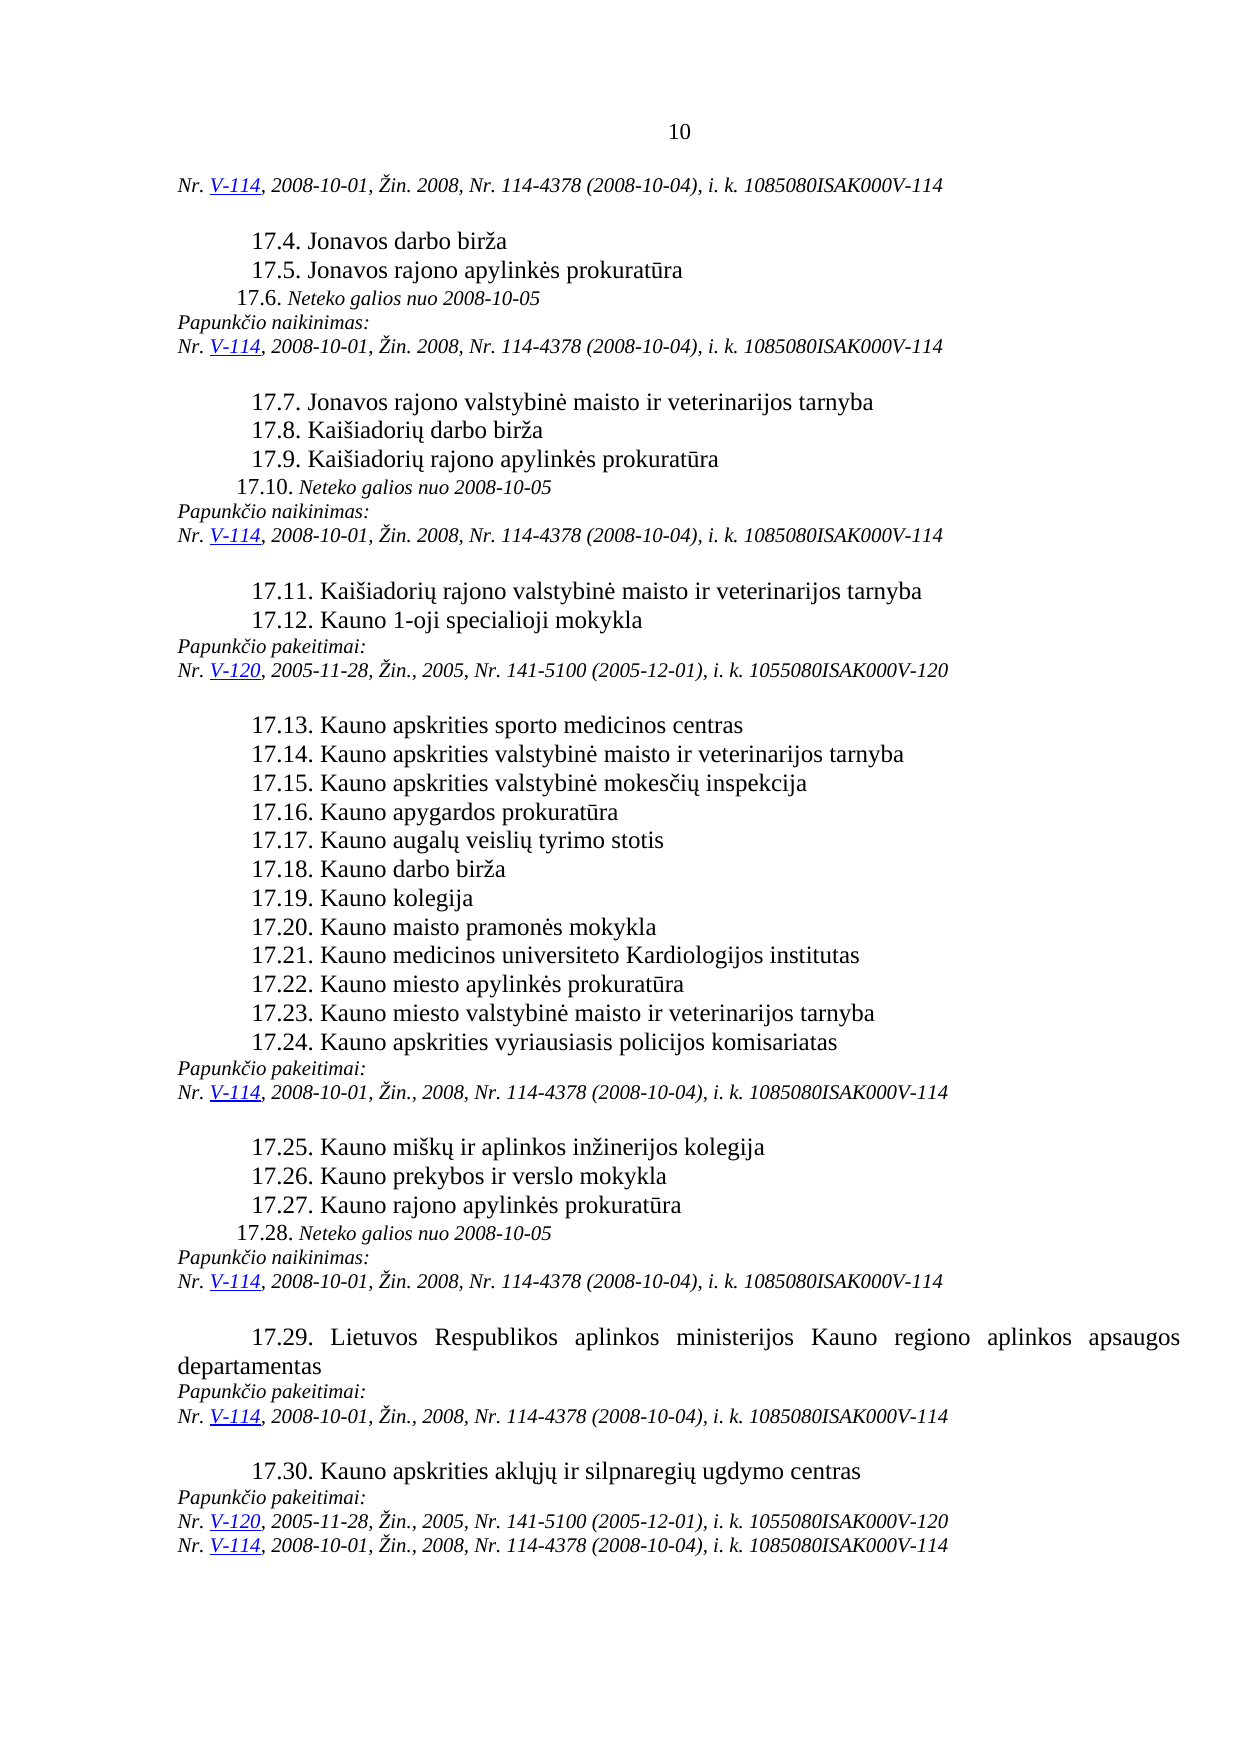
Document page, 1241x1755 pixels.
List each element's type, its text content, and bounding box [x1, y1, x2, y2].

text 17.30. Kauno apskrities aklųjų ir silpnaregių ugdymo centras [177, 1456, 1181, 1485]
text Papunkčio pakeitimai: [177, 1379, 1181, 1403]
text Nr. V-114, 2008-10-01, Žin. 2008, Nr. 114-4378 (2008-10-04), i. k. 1085080ISAK000V-114 [177, 1269, 1181, 1293]
text 17.9. Kaišiadorių rajono apylinkės prokuratūra [177, 444, 1181, 473]
text Papunkčio naikinimas: [177, 1245, 1181, 1269]
text 17.20. Kauno maisto pramonės mokykla [177, 912, 1181, 941]
text 17.29. Lietuvos Respublikos aplinkos ministerijos Kauno regiono aplinkos apsaugos departamentas [177, 1322, 1181, 1379]
text Papunkčio pakeitimai: [177, 634, 1181, 658]
text Nr. V-114, 2008-10-01, Žin., 2008, Nr. 114-4378 (2008-10-04), i. k. 1085080ISAK000V-114 [177, 1080, 1181, 1104]
text 17.8. Kaišiadorių darbo birža [177, 416, 1181, 444]
text Nr. V-114, 2008-10-01, Žin. 2008, Nr. 114-4378 (2008-10-04), i. k. 1085080ISAK000V-114 [177, 334, 1181, 358]
text Papunkčio pakeitimai: [177, 1485, 1181, 1509]
text 17.4. Jonavos darbo birža [177, 226, 1181, 255]
text 17.26. Kauno prekybos ir verslo mokykla [177, 1161, 1181, 1190]
text 17.5. Jonavos rajono apylinkės prokuratūra [177, 255, 1181, 283]
text Papunkčio naikinimas: [177, 499, 1181, 523]
text Nr. V-114, 2008-10-01, Žin. 2008, Nr. 114-4378 (2008-10-04), i. k. 1085080ISAK000V-114 [177, 523, 1181, 547]
text Nr. V-120, 2005-11-28, Žin., 2005, Nr. 141-5100 (2005-12-01), i. k. 1055080ISAK000V-120 [177, 1509, 1181, 1533]
text Nr. V-120, 2005-11-28, Žin., 2005, Nr. 141-5100 (2005-12-01), i. k. 1055080ISAK000V-120 [177, 658, 1181, 682]
text 17.14. Kauno apskrities valstybinė maisto ir veterinarijos tarnyba [177, 739, 1181, 768]
text Nr. V-114, 2008-10-01, Žin., 2008, Nr. 114-4378 (2008-10-04), i. k. 1085080ISAK000V-114 [177, 1533, 1181, 1557]
text 17.11. Kaišiadorių rajono valstybinė maisto ir veterinarijos tarnyba [177, 576, 1181, 605]
text 17.28. Neteko galios nuo 2008-10-05 [177, 1219, 1181, 1245]
text 17.27. Kauno rajono apylinkės prokuratūra [177, 1190, 1181, 1219]
text Papunkčio pakeitimai: [177, 1056, 1181, 1080]
text 17.24. Kauno apskrities vyriausiasis policijos komisariatas [177, 1027, 1181, 1056]
text 17.22. Kauno miesto apylinkės prokuratūra [177, 969, 1181, 998]
text 17.6. Neteko galios nuo 2008-10-05 [177, 283, 1181, 310]
text 17.10. Neteko galios nuo 2008-10-05 [177, 473, 1181, 499]
text 17.18. Kauno darbo birža [177, 854, 1181, 883]
text 17.13. Kauno apskrities sporto medicinos centras [177, 711, 1181, 739]
text 17.15. Kauno apskrities valstybinė mokesčių inspekcija [177, 768, 1181, 797]
text 17.12. Kauno 1-oji specialioji mokykla [177, 605, 1181, 634]
text Papunkčio naikinimas: [177, 310, 1181, 334]
text 17.16. Kauno apygardos prokuratūra [177, 797, 1181, 826]
text Nr. V-114, 2008-10-01, Žin. 2008, Nr. 114-4378 (2008-10-04), i. k. 1085080ISAK000V-114 [177, 173, 1181, 197]
text 17.25. Kauno miškų ir aplinkos inžinerijos kolegija [177, 1132, 1181, 1161]
text 17.21. Kauno medicinos universiteto Kardiologijos institutas [177, 941, 1181, 969]
text 17.7. Jonavos rajono valstybinė maisto ir veterinarijos tarnyba [177, 387, 1181, 416]
text Nr. V-114, 2008-10-01, Žin., 2008, Nr. 114-4378 (2008-10-04), i. k. 1085080ISAK000V-114 [177, 1403, 1181, 1428]
text 17.19. Kauno kolegija [177, 883, 1181, 912]
text 17.23. Kauno miesto valstybinė maisto ir veterinarijos tarnyba [177, 998, 1181, 1027]
text 17.17. Kauno augalų veislių tyrimo stotis [177, 826, 1181, 854]
